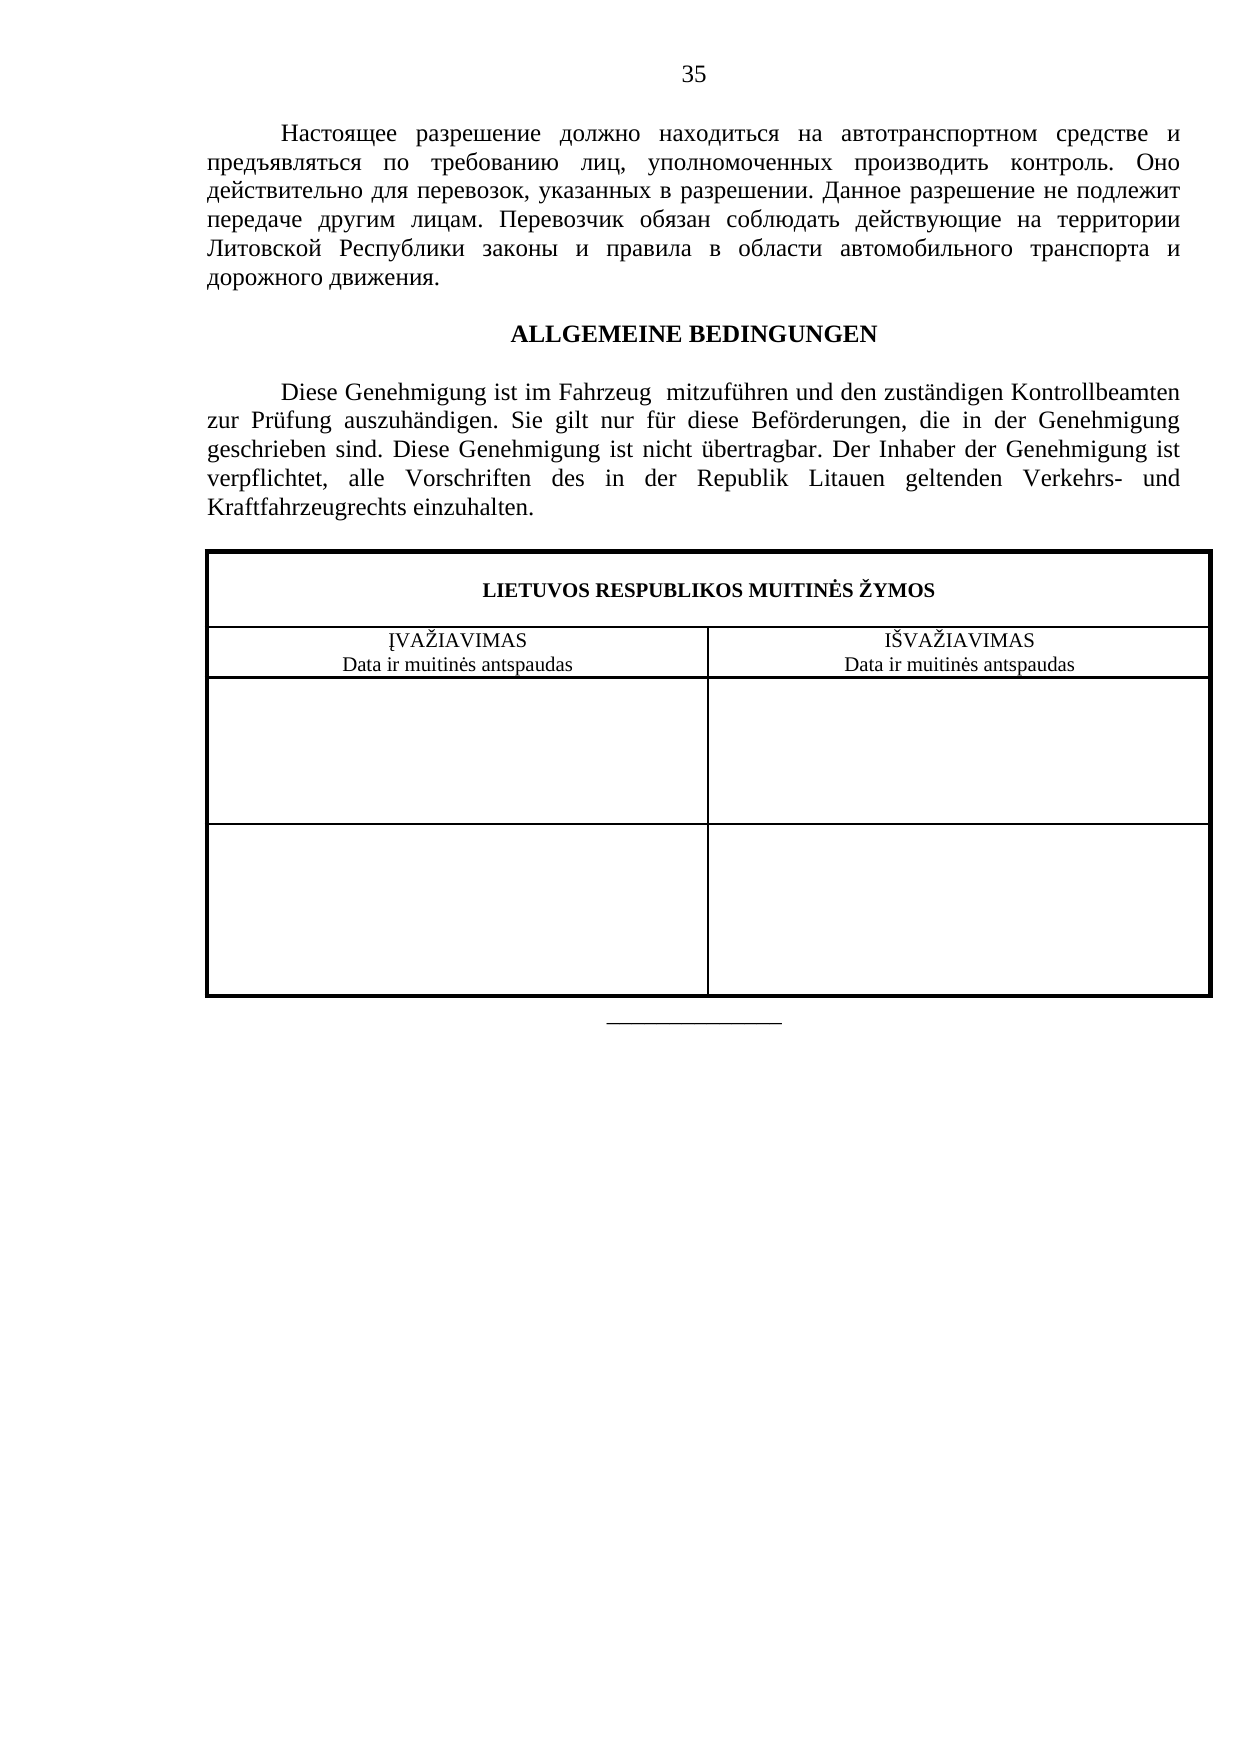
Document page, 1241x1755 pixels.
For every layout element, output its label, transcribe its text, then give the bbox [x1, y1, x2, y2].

table_cell [209, 825, 707, 993]
table_cell [709, 679, 1208, 823]
table_header Lietuvos RespublikOS MUITINĖS ŽYMOS [209, 554, 1208, 626]
text Настоящее разрешение должно находиться на автотранспортном средстве и предъявляться по требованию лиц, уполномоченных производить контроль. Оно действительно для перевозок, указанных в разрешении. Данное разрешение не подлежит передаче другим лицам. Перевозчик обязан соблюдать действующие на территории Литовской Республики законы и правила в области автомобильного транспорта и дорожного движения. [207, 118, 1181, 291]
table_cell [709, 825, 1208, 993]
table_cell ĮVAŽIAVIMAS Data ir muitinės antspaudas [209, 628, 707, 676]
table_cell [209, 679, 707, 823]
text Diese Genehmigung ist im Fahrzeug mitzuführen und den zuständigen Kontrollbeamten zur Prüfung auszuhändigen. Sie gilt nur für diese Beförderungen, die in der Genehmigung geschrieben sind. Diese Genehmigung ist nicht übertragbar. Der Inhaber der Genehmigung ist verpflichtet, alle Vorschriften des in der Republik Litauen geltenden Verkehrs- und Kraftfahrzeugrechts einzuhalten. [207, 377, 1181, 521]
table_cell IŠVAŽIAVIMAS Data ir muitinės antspaudas [709, 628, 1208, 676]
text Allgemeine bedingungen [207, 319, 1181, 348]
text ______________ [207, 998, 1181, 1027]
